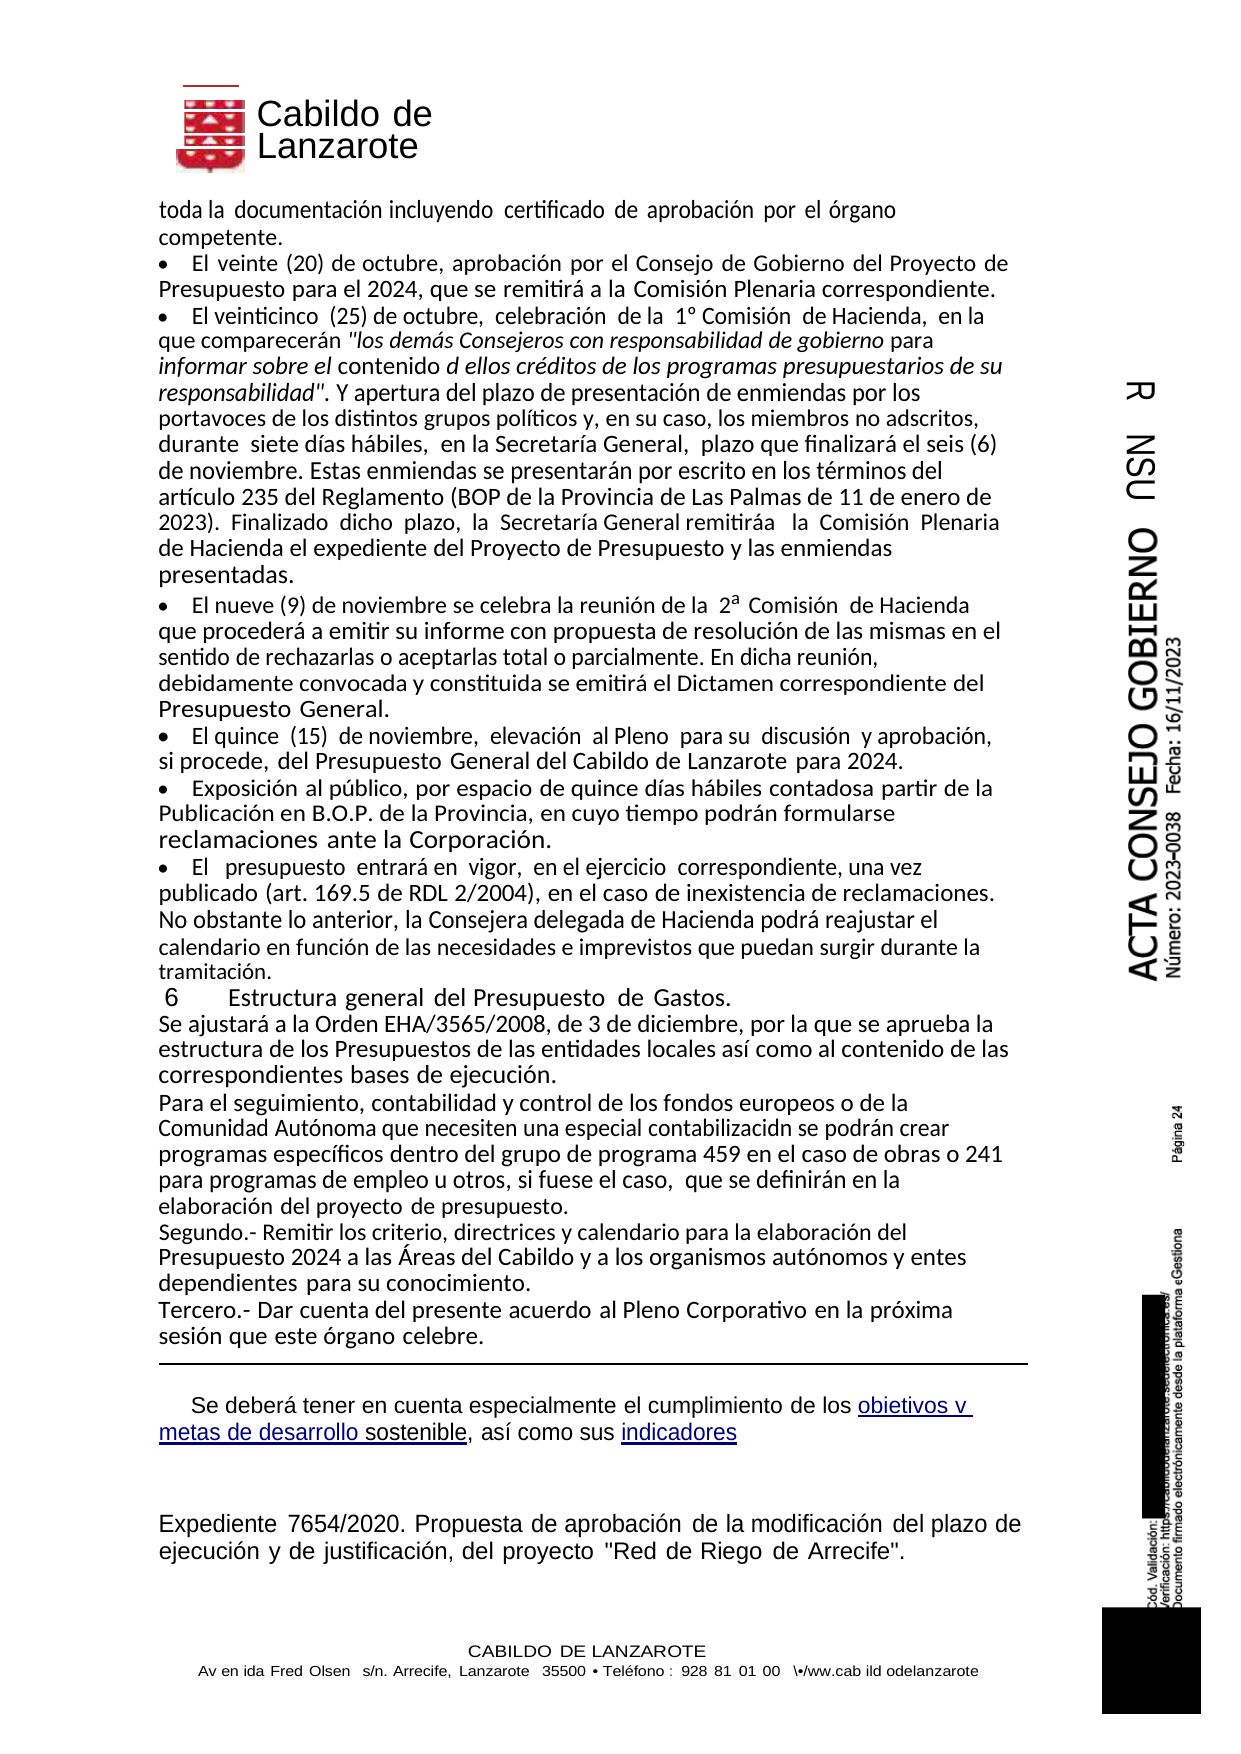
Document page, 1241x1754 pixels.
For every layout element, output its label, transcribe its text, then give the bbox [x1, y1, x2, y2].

text metas de desarrollo sostenible, así como sus indicadores [159, 1419, 1196, 1446]
subtitle Expediente 7654/2020. Propuesta de aprobación de la modificación del plazo de [158, 1511, 1196, 1538]
subtitle Se ajustará a la Orden EHA/3565/2008, de 3 de diciembre, por la que se aprueba la estructura de los Presupuestos de las entidades locales así como al contenido de las correspondientes bases de ejecución. [158, 1011, 1019, 1090]
subtitle Tercero.- Dar cuenta del presente acuerdo al Pleno Corporativo en la próxima sesión que este órgano celebre. [158, 1298, 975, 1350]
list El veinticinco (25) de octubre, celebración de la 1º Comisión de Hacienda, en la que comparecerán "los demás Consejeros con responsabilidad de gobierno para informar sobre el contenido d ellos créditos de los programas presupuestarios de su responsabilidad". Y apertura del plazo de presentación de enmiendas por los portavoces de los distintos grupos políticos y, en su caso, los miembros no adscritos, durante siete días hábiles, en la Secretaría General, plazo que finalizará el seis (6) de noviembre. Estas enmiendas se presentarán por escrito en los términos del artículo 235 del Reglamento (BOP de la Provincia de Las Palmas de 11 de enero de 2023). Finalizado dicho plazo, la Secretaría General remitiráa la Comisión Plenaria de Hacienda el expediente del Proyecto de Presupuesto y las enmiendas presentadas. [157, 304, 1021, 590]
list Exposición al público, por espacio de quince días hábiles contadosa partir de la Publicación en B.O.P. de la Provincia, en cuyo tiempo podrán formularse reclamaciones ante la Corporación. [157, 776, 1004, 855]
picture [184, 100, 245, 109]
subtitle Estructura general del Presupuesto de Gastos. [164, 985, 1196, 1011]
text Segundo.- Remitir los criterio, directrices y calendario para la elaboración del Presupuesto 2024 a las Áreas del Cabildo y a los organismos autónomos y entes dependientes para su conocimiento. [158, 1220, 1019, 1298]
subtitle toda la documentación incluyendo certificado de aprobación por el órgano [159, 194, 1196, 224]
list El presupuesto entrará en vigor, en el ejercicio correspondiente, una vez publicado (art. 169.5 de RDL 2/2004), en el caso de inexistencia de reclamaciones. No obstante lo anterior, la Consejera delegada de Hacienda podrá reajustar el calendario en función de las necesidades e imprevistos que puedan surgir durante la tramitación. [157, 855, 1018, 985]
subtitle El quince (15) de noviembre, elevación al Pleno para su discusión y aprobación, si procede, del Presupuesto General del Cabildo de Lanzarote para 2024. [157, 724, 1004, 776]
picture [176, 149, 245, 173]
subtitle Presupuesto para el 2024, que se remitirá a la Comisión Plenaria correspondiente. [158, 276, 1196, 303]
list R [1118, 380, 1165, 404]
picture [1128, 528, 1184, 982]
picture [184, 112, 245, 146]
list NSU [1118, 433, 1165, 504]
picture [1171, 1106, 1185, 1162]
text Para el seguimiento, contabilidad y control de los fondos europeos o de la Comunidad Autónoma que necesiten una especial contabilizacidn se podrán crear programas específicos dentro del grupo de programa 459 en el caso de obras o 241 para programas de empleo u otros, si fuese el caso, que se definirán en la elaboración del proyecto de presupuesto. [158, 1090, 1007, 1220]
text ejecución y de justificación, del proyecto "Red de Riego de Arrecife". [158, 1538, 1196, 1565]
list El nueve (9) de noviembre se celebra la reunión de la 2a Comisión de Hacienda que procederá a emitir su informe con propuesta de resolución de las mismas en el sentido de rechazarlas o aceptarlas total o parcialmente. En dicha reunión, debidamente convocada y constituida se emitirá el Dictamen correspondiente del Presupuesto General. [157, 590, 1005, 724]
text Se deberá tener en cuenta especialmente el cumplimiento de los obietivos v [191, 1393, 1196, 1419]
list El veinte (20) de octubre, aprobación por el Consejo de Gobierno del Proyecto de [157, 250, 1196, 276]
text competente. [158, 224, 1196, 250]
picture [1102, 1228, 1201, 1714]
